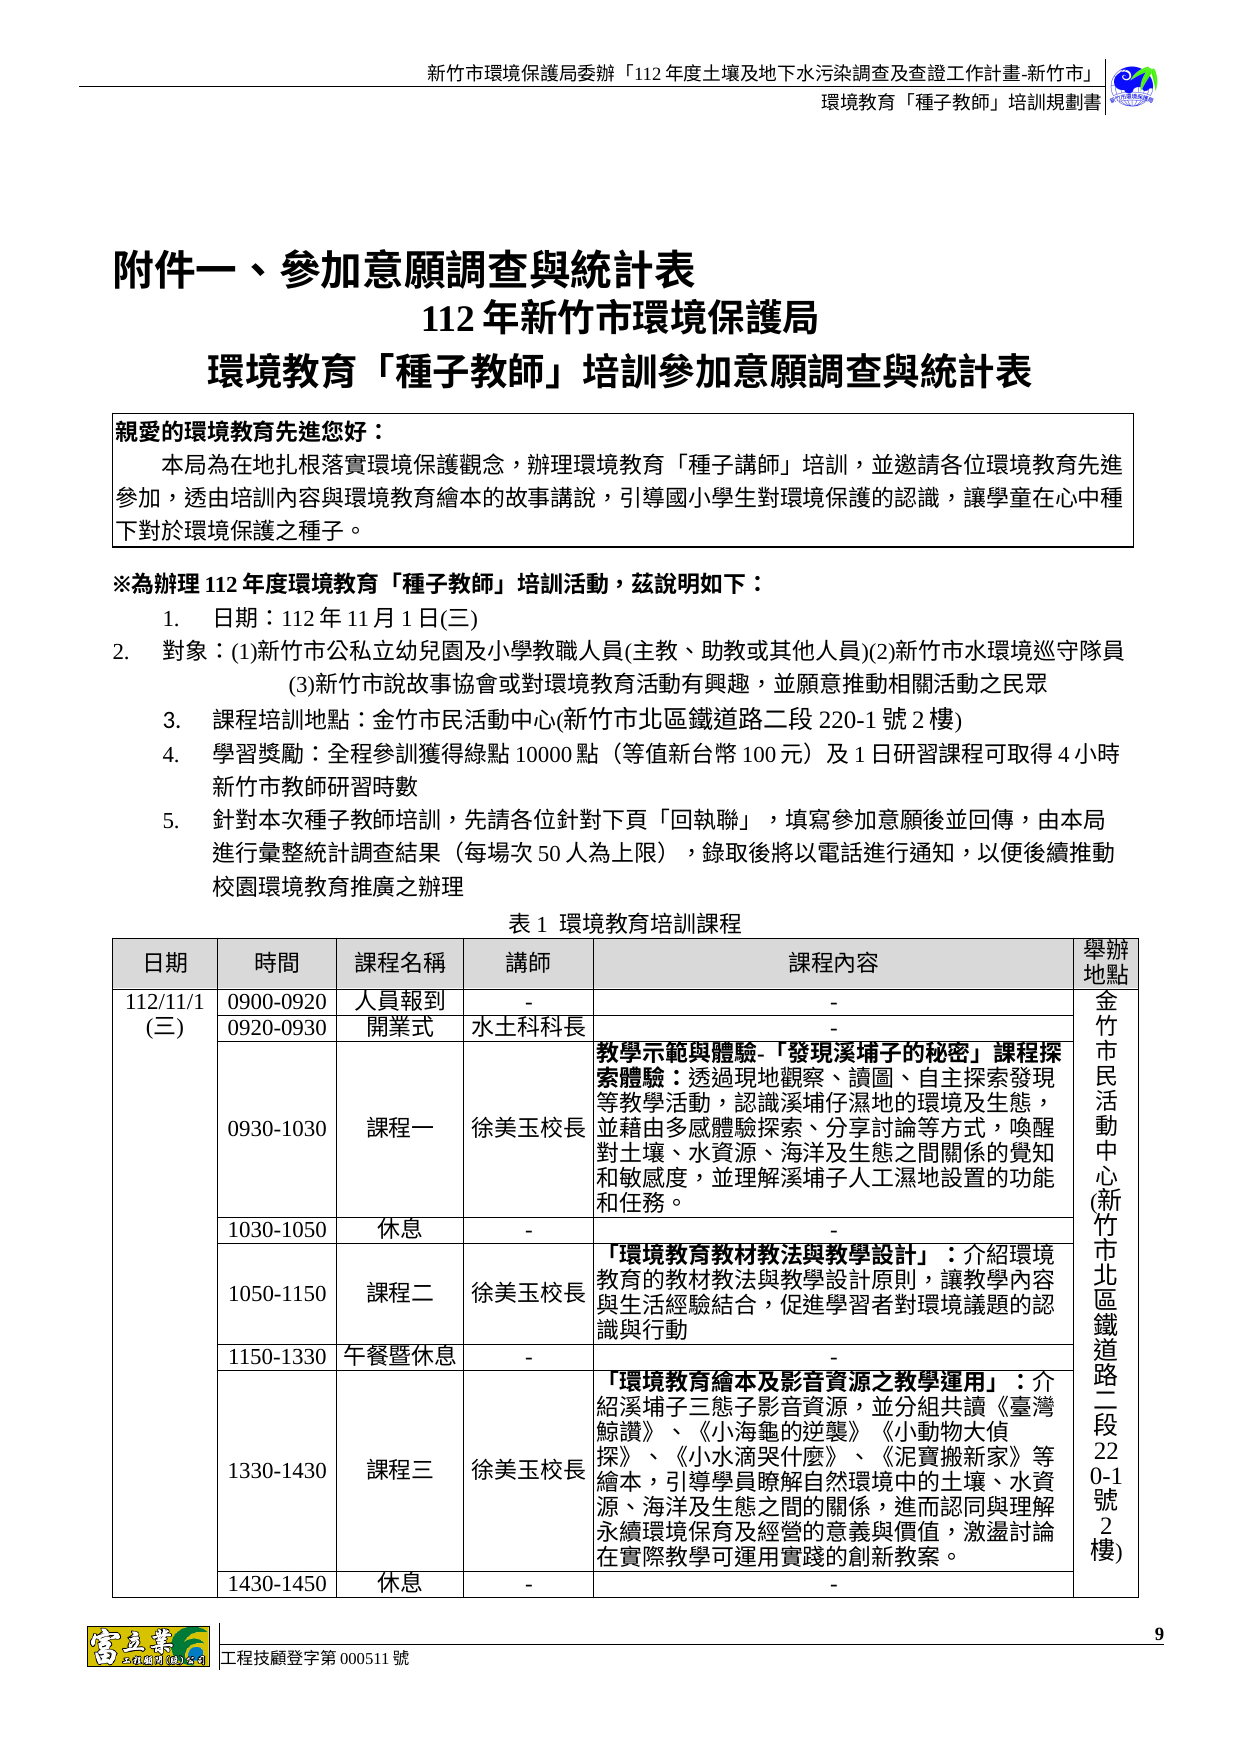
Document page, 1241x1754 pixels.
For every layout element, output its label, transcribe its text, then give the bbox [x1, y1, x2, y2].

table_cell - [594, 1572, 1073, 1597]
table_cell 人員報到 [337, 990, 463, 1014]
table_cell 休息 [337, 1218, 463, 1243]
table_cell 0920-0930 [218, 1016, 336, 1041]
table_cell - [464, 1345, 593, 1370]
table_cell 「環境教育繪本及影音資源之教學運用」：介紹溪埔子三態子影音資源，並分組共讀《臺灣鯨讚》、《小海龜的逆襲》《小動物大偵探》、《小水滴哭什麼》、《泥寶搬新家》等繪本，引導學員瞭解自然環境中的土壤、水資源、海洋及生態之間的關係，進而認同與理解永續環境保育及經營的意義與價值，激盪討論在實際教學可運用實踐的創新教案。 [594, 1371, 1073, 1571]
table_cell 金竹市民活動中心(新竹市北區鐵道路二段220-1號2樓) [1074, 990, 1138, 1597]
table_cell - [594, 1218, 1073, 1243]
list 學習獎勵：全程參訓獲得綠點10000點（等值新台幣100元）及1日研習課程可取得4小時新竹市教師研習時數 [162, 735, 1128, 802]
table_header 親愛的環境教育先進您好： 本局為在地扎根落實環境保護觀念，辦理環境教育「種子講師」培訓，並邀請各位環境教育先進參加，透由培訓內容與環境教育繪本的故事講說，引導國小學生對環境保護的認識，讓學童在心中種下對於環境保護之種子。 [113, 414, 1133, 546]
table_cell 課程內容 [594, 939, 1073, 988]
table_cell 教學示範與體驗-「發現溪埔子的秘密」課程探索體驗：透過現地觀察、讀圖、自主探索發現等教學活動，認識溪埔仔濕地的環境及生態，並藉由多感體驗探索、分享討論等方式，喚醒對土壤、水資源、海洋及生態之間關係的覺知和敏感度，並理解溪埔子人工濕地設置的功能和任務。 [594, 1042, 1073, 1217]
table_cell 1430-1450 [218, 1572, 336, 1597]
table_cell 「環境教育教材教法與教學設計」：介紹環境教育的教材教法與教學設計原則，讓教學內容與生活經驗結合，促進學習者對環境議題的認識與行動 [594, 1244, 1073, 1344]
text ※為辦理112年度環境教育「種子教師」培訓活動，茲說明如下： [112, 566, 1128, 599]
table_cell - [594, 990, 1073, 1014]
table_cell 1030-1050 [218, 1218, 336, 1243]
table_cell - [464, 990, 593, 1014]
table_cell 徐美玉校長 [464, 1042, 593, 1217]
list 對象：(1)新竹市公私立幼兒園及小學教職人員(主教、助教或其他人員)(2)新竹市水環境巡守隊員(3)新竹市說故事協會或對環境教育活動有興趣，並願意推動相關活動之民眾 [112, 633, 1128, 699]
table_cell 112/11/1 (三) [113, 990, 217, 1597]
text 附件一、參加意願調查與統計表 [112, 225, 1128, 287]
table_cell 講師 [464, 939, 593, 988]
table_cell 休息 [337, 1572, 463, 1597]
table_header 表1 環境教育培訓課程 [112, 913, 1139, 937]
table_cell 時間 [218, 939, 336, 988]
list 針對本次種子教師培訓，先請各位針對下頁「回執聯」，填寫參加意願後並回傳，由本局進行彙整統計調查結果（每場次50人為上限），錄取後將以電話進行通知，以便後續推動校園環境教育推廣之辦理 [162, 802, 1128, 902]
table_cell - [464, 1218, 593, 1243]
list 課程培訓地點：金竹市民活動中心(新竹市北區鐵道路二段220-1號2樓) [162, 699, 1128, 735]
table_cell 1050-1150 [218, 1244, 336, 1344]
table_cell 課程一 [337, 1042, 463, 1217]
text 112年新竹市環境保護局 [112, 287, 1128, 342]
table_cell 1150-1330 [218, 1345, 336, 1370]
table_cell 課程名稱 [337, 939, 463, 988]
table_cell 徐美玉校長 [464, 1371, 593, 1571]
table_cell 徐美玉校長 [464, 1244, 593, 1344]
table_cell - [594, 1016, 1073, 1041]
table_cell 課程二 [337, 1244, 463, 1344]
table_cell - [464, 1572, 593, 1597]
table_cell 舉辦地點 [1074, 939, 1138, 988]
table_cell - [594, 1345, 1073, 1370]
table_cell 0900-0920 [218, 990, 336, 1014]
table_cell 水土科科長 [464, 1016, 593, 1041]
table_cell 開業式 [337, 1016, 463, 1041]
list 日期：112年11月1日(三) [162, 599, 1128, 633]
table_cell 0930-1030 [218, 1042, 336, 1217]
table_cell 午餐暨休息 [337, 1345, 463, 1370]
text 環境教育「種子教師」培訓參加意願調查與統計表 [112, 342, 1128, 396]
table_cell 日期 [113, 939, 217, 988]
table_cell 課程三 [337, 1371, 463, 1571]
table_cell 1330-1430 [218, 1371, 336, 1571]
